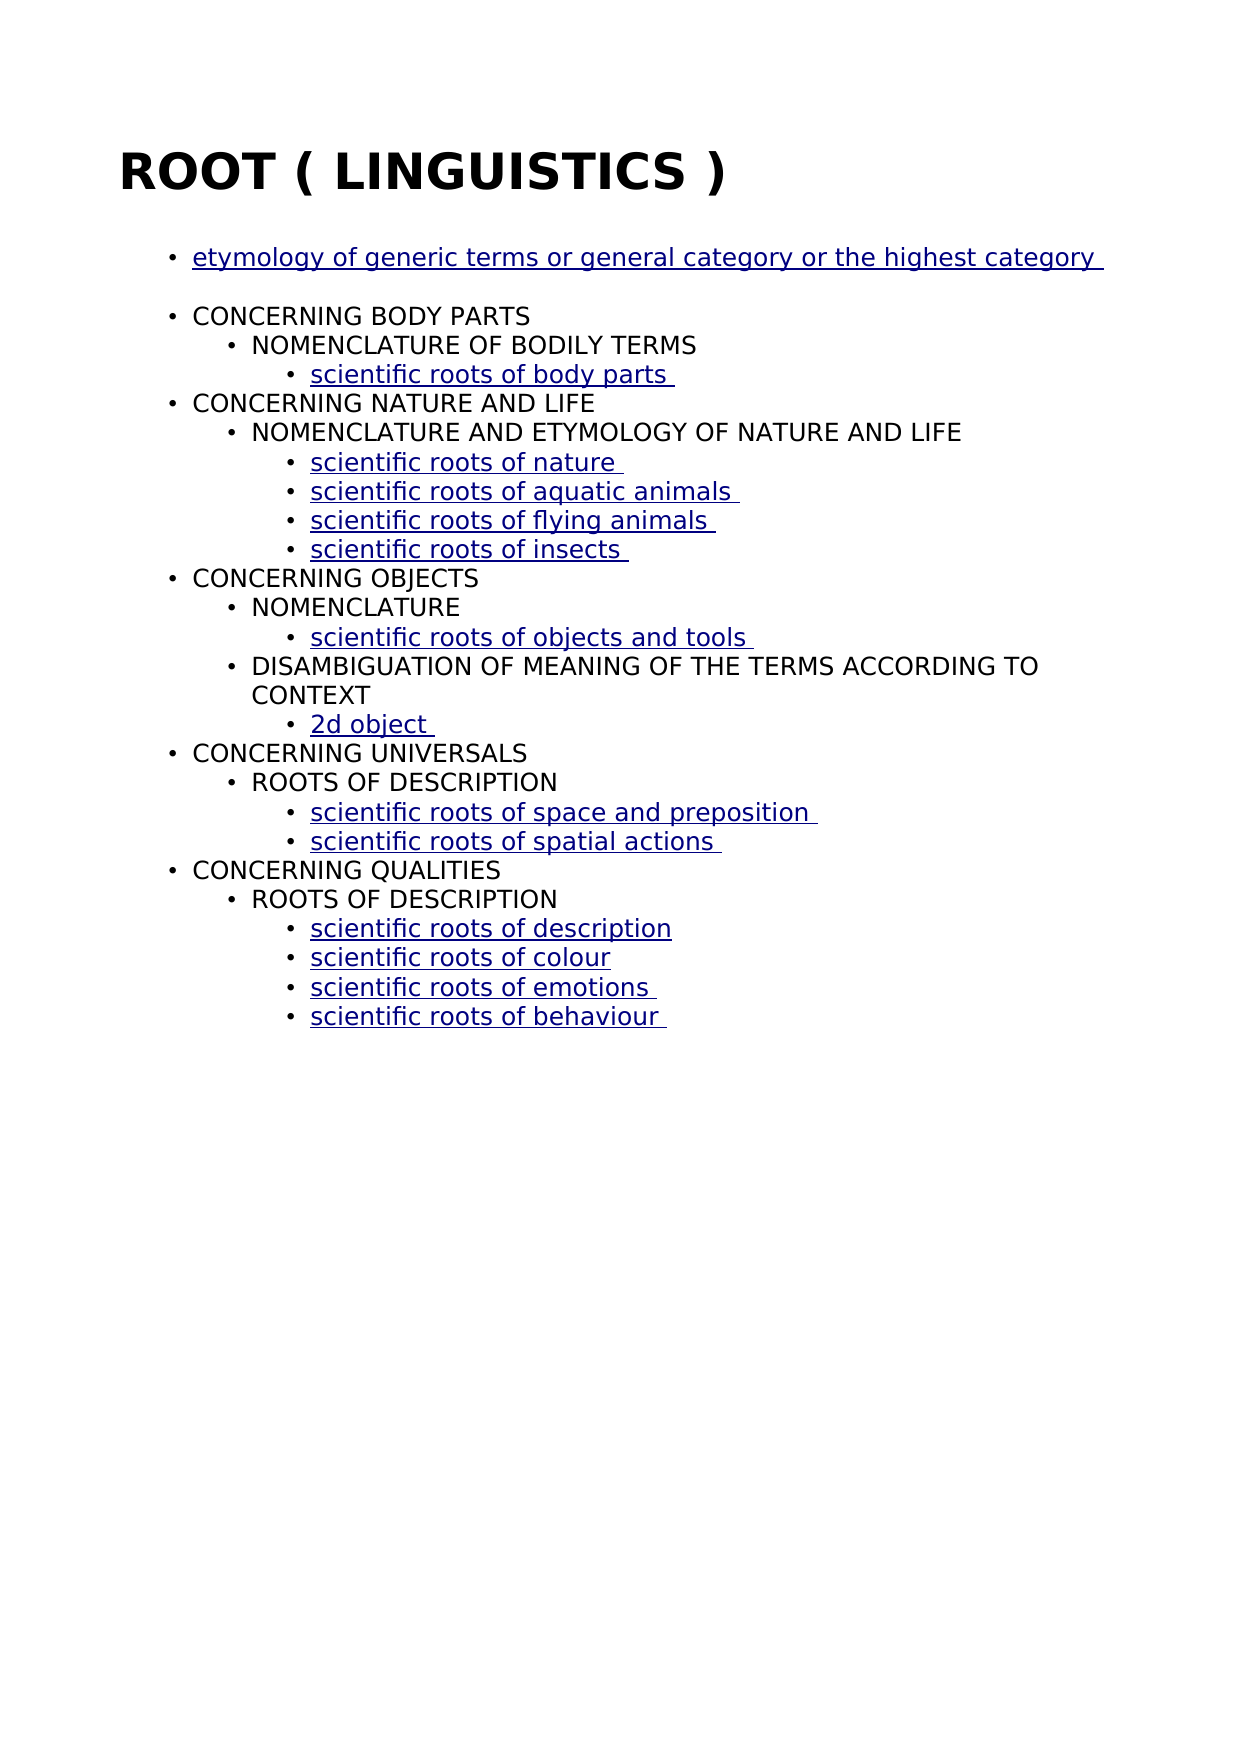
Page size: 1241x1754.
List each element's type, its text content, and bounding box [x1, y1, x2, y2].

list ROOTS OF DESCRIPTION [236, 885, 1122, 914]
list scientific roots of body parts [295, 360, 1122, 389]
list scientific roots of behaviour [295, 1002, 1122, 1031]
list scientific roots of insects [295, 535, 1122, 564]
list NOMENCLATURE [236, 594, 1122, 623]
list 2d object [295, 710, 1122, 739]
list DISAMBIGUATION OF MEANING OF THE TERMS ACCORDING TO CONTEXT [236, 652, 1122, 710]
list etymology of generic terms or general category or the highest category [177, 243, 1122, 272]
list CONCERNING NATURE AND LIFE [177, 389, 1122, 419]
list scientific roots of colour [295, 944, 1122, 973]
list CONCERNING BODY PARTS [177, 302, 1122, 331]
list scientific roots of spatial actions [295, 827, 1122, 856]
list CONCERNING QUALITIES [177, 856, 1122, 885]
list scientific roots of space and preposition [295, 798, 1122, 827]
list scientific roots of aquatic animals [295, 477, 1122, 506]
list NOMENCLATURE AND ETYMOLOGY OF NATURE AND LIFE [236, 419, 1122, 448]
list scientific roots of nature [295, 448, 1122, 477]
list CONCERNING OBJECTS [177, 564, 1122, 594]
list scientific roots of emotions [295, 973, 1122, 1002]
list scientific roots of flying animals [295, 506, 1122, 535]
list scientific roots of description [295, 914, 1122, 944]
subtitle ROOT ( LINGUISTICS ) [118, 143, 1122, 201]
list CONCERNING UNIVERSALS [177, 739, 1122, 769]
list ROOTS OF DESCRIPTION [236, 769, 1122, 798]
list NOMENCLATURE OF BODILY TERMS [236, 331, 1122, 360]
list scientific roots of objects and tools [295, 623, 1122, 652]
